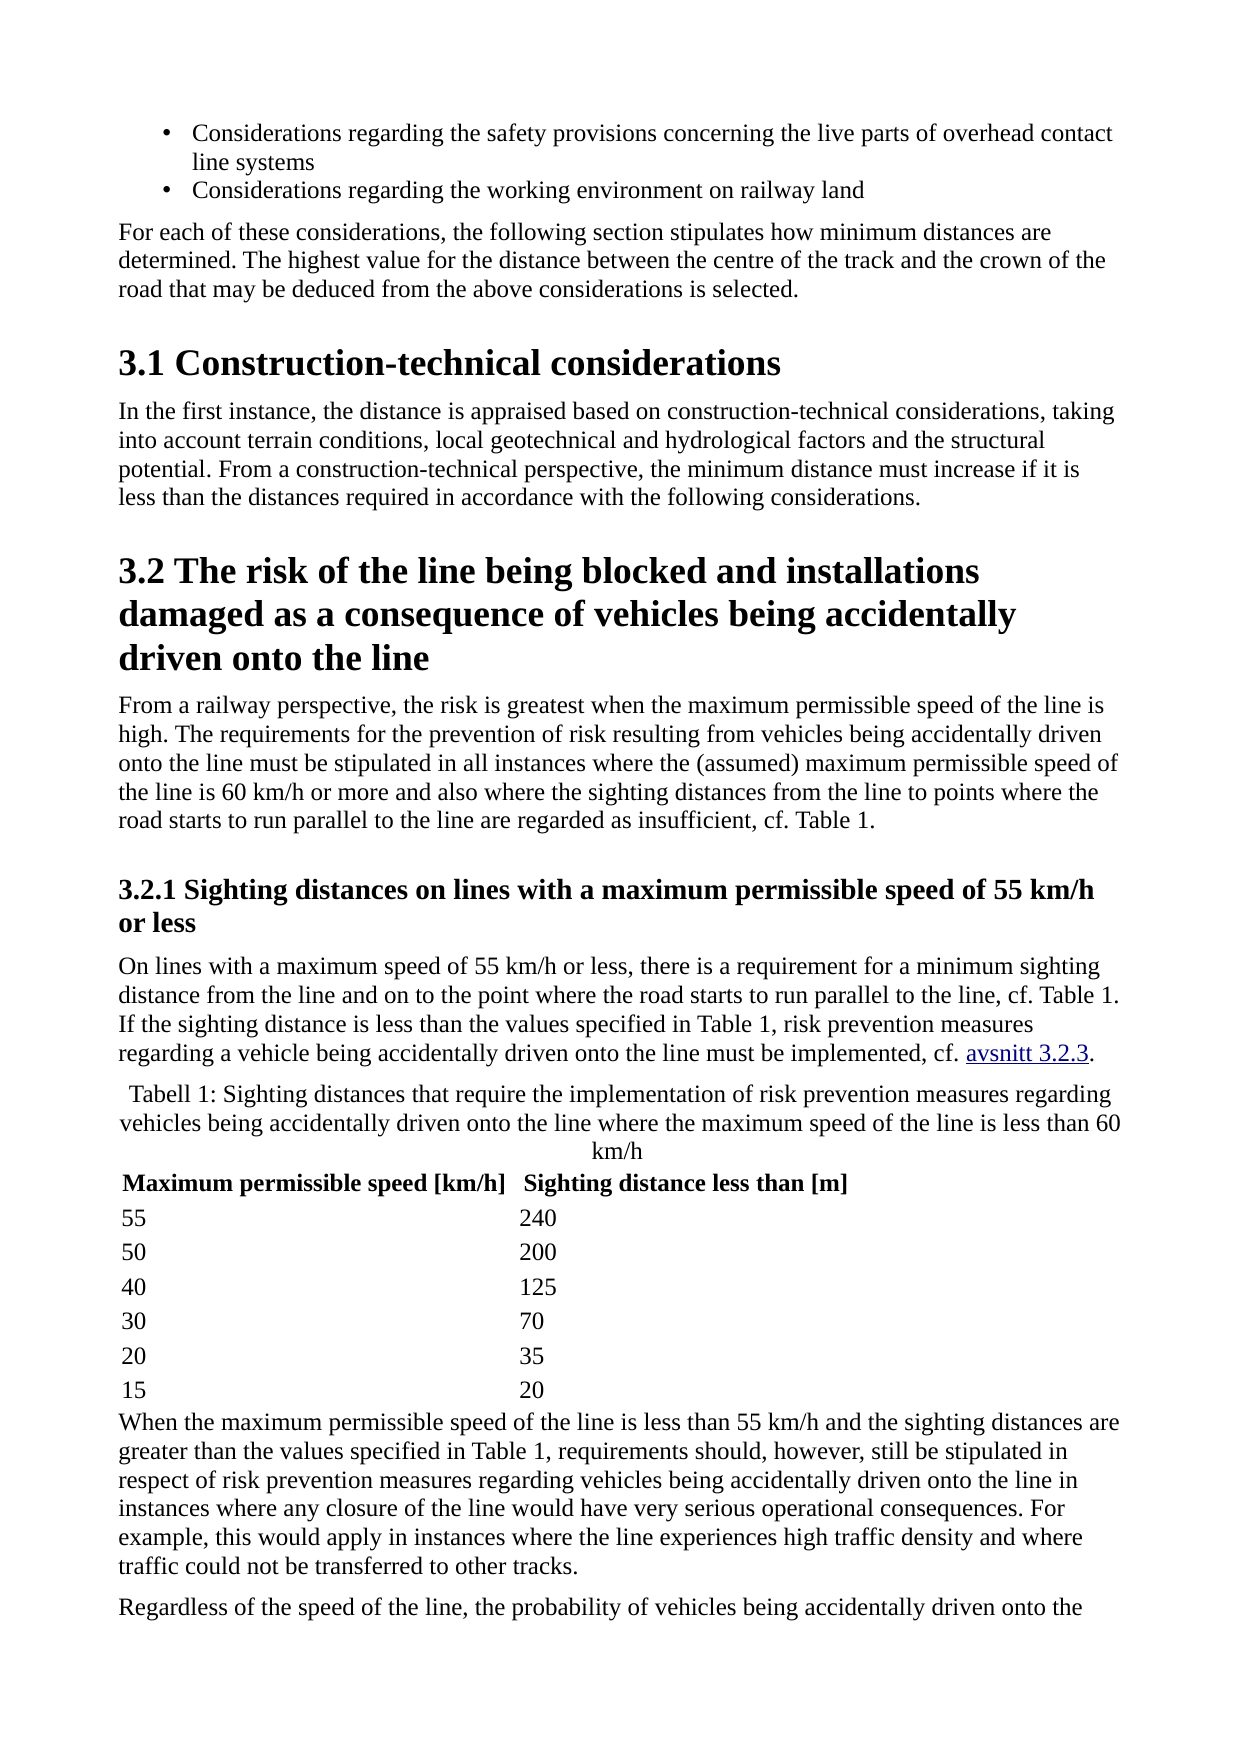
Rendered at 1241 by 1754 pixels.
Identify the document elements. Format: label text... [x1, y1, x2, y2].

table_cell 240 [516, 1200, 862, 1234]
table_cell 20 [516, 1373, 862, 1407]
table_header Sighting distance less than [m] [516, 1165, 862, 1200]
table_cell 125 [516, 1269, 862, 1303]
list Considerations regarding the working environment on railway land [162, 176, 1122, 204]
subtitle 3.2 The risk of the line being blocked and installations damaged as a consequence of vehicles being accidentally driven onto the line [118, 549, 1122, 678]
text When the maximum permissible speed of the line is less than 55 km/h and the sighting distances are greater than the values specified in Table 1, requirements should, however, still be stipulated in respect of risk prevention measures regarding vehicles being accidentally driven onto the line in instances where any closure of the line would have very serious operational consequences. For example, this would apply in instances where the line experiences high traffic density and where traffic could not be transferred to other tracks. [118, 1407, 1122, 1580]
list Considerations regarding the safety provisions concerning the live parts of overhead contact line systems [162, 118, 1122, 176]
table_cell 40 [118, 1269, 516, 1303]
text On lines with a maximum speed of 55 km/h or less, there is a requirement for a minimum sighting distance from the line and on to the point where the road starts to run parallel to the line, cf. Table 1. If the sighting distance is less than the values specified in Table 1, risk prevention measures regarding a vehicle being accidentally driven onto the line must be implemented, cf. avsnitt 3.2.3. [118, 951, 1122, 1066]
text Tabell 1: Sighting distances that require the implementation of risk prevention measures regarding vehicles being accidentally driven onto the line where the maximum speed of the line is less than 60 km/h [118, 1079, 1122, 1165]
table_cell 35 [516, 1338, 862, 1373]
text For each of these considerations, the following section stipulates how minimum distances are determined. The highest value for the distance between the centre of the track and the crown of the road that may be deduced from the above considerations is selected. [118, 217, 1122, 303]
text In the first instance, the distance is appraised based on construction-technical considerations, taking into account terrain conditions, local geotechnical and hydrological factors and the structural potential. From a construction-technical perspective, the minimum distance must increase if it is less than the distances required in accordance with the following considerations. [118, 396, 1122, 511]
table_header Maximum permissible speed [km/h] [118, 1165, 516, 1200]
table_cell 20 [118, 1338, 516, 1373]
subtitle 3.1 Construction-technical considerations [118, 341, 1122, 384]
table_cell 55 [118, 1200, 516, 1234]
subtitle 3.2.1 Sighting distances on lines with a maximum permissible speed of 55 km/h or less [118, 872, 1122, 939]
text From a railway perspective, the risk is greatest when the maximum permissible speed of the line is high. The requirements for the prevention of risk resulting from vehicles being accidentally driven onto the line must be stipulated in all instances where the (assumed) maximum permissible speed of the line is 60 km/h or more and also where the sighting distances from the line to points where the road starts to run parallel to the line are regarded as insufficient, cf. Table 1. [118, 691, 1122, 834]
table_cell 30 [118, 1304, 516, 1338]
table_cell 200 [516, 1234, 862, 1269]
table_cell 50 [118, 1234, 516, 1269]
table_cell 70 [516, 1304, 862, 1338]
table_cell 15 [118, 1373, 516, 1407]
text Regardless of the speed of the line, the probability of vehicles being accidentally driven onto the [118, 1592, 1122, 1621]
